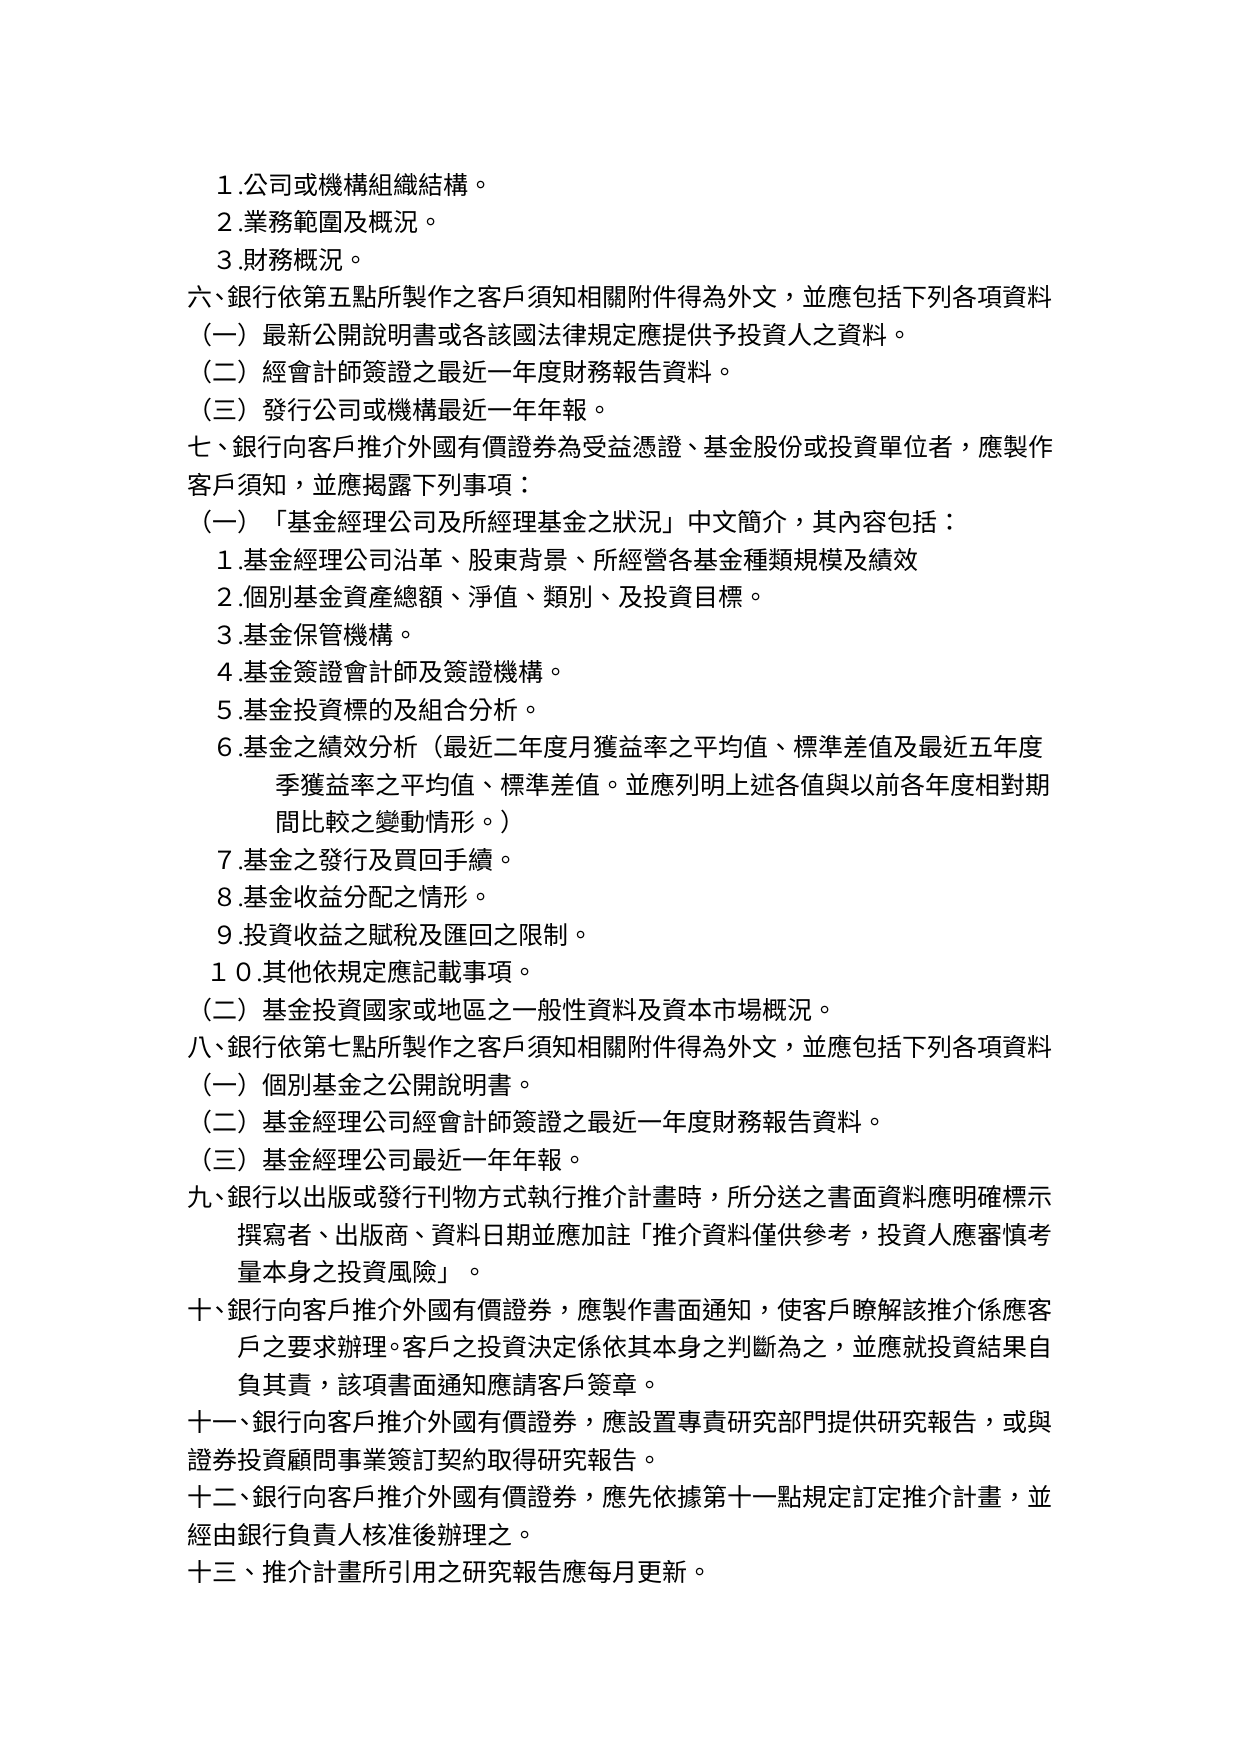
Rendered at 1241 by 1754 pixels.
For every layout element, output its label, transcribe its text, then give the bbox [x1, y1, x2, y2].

text ８.基金收益分配之情形。 [187, 877, 1053, 914]
text 十三、推介計畫所引用之研究報告應每月更新。 [187, 1552, 1053, 1589]
text 十、銀行向客戶推介外國有價證券，應製作書面通知，使客戶瞭解該推介係應客戶之要求辦理。客戶之投資決定係依其本身之判斷為之，並應就投資結果自負其責，該項書面通知應請客戶簽章。 [187, 1289, 1053, 1402]
text ９.投資收益之賦稅及匯回之限制。 [187, 914, 1053, 952]
text （三）發行公司或機構最近一年年報。 [187, 389, 1053, 427]
text １.基金經理公司沿革、股東背景、所經營各基金種類規模及績效 [187, 539, 1053, 577]
text ４.基金簽證會計師及簽證機構。 [187, 652, 1053, 689]
text ５.基金投資標的及組合分析。 [187, 689, 1053, 727]
text 七、銀行向客戶推介外國有價證券為受益憑證、基金股份或投資單位者，應製作客戶須知，並應揭露下列事項： [187, 427, 1053, 502]
text ２.業務範圍及概況。 [187, 202, 1053, 239]
text ２.個別基金資產總額、淨值、類別、及投資目標。 [187, 577, 1053, 614]
text （一）個別基金之公開說明書。 [187, 1064, 1053, 1102]
text １.公司或機構組織結構。 [187, 164, 1053, 202]
text 八、銀行依第七點所製作之客戶須知相關附件得為外文，並應包括下列各項資料： [187, 1027, 1053, 1064]
text ６.基金之績效分析（最近二年度月獲益率之平均值、標準差值及最近五年度季獲益率之平均值、標準差值。並應列明上述各值與以前各年度相對期間比較之變動情形。） [187, 727, 1053, 839]
text 九、銀行以出版或發行刊物方式執行推介計畫時，所分送之書面資料應明確標示撰寫者、出版商、資料日期並應加註「推介資料僅供參考，投資人應審慎考量本身之投資風險」。 [187, 1177, 1053, 1289]
text （二）經會計師簽證之最近一年度財務報告資料。 [187, 352, 1053, 389]
text ３.基金保管機構。 [187, 614, 1053, 652]
text （一）「基金經理公司及所經理基金之狀況」中文簡介，其內容包括： [187, 502, 1053, 539]
text ７.基金之發行及買回手續。 [187, 839, 1053, 877]
text 十一、銀行向客戶推介外國有價證券，應設置專責研究部門提供研究報告，或與證券投資顧問事業簽訂契約取得研究報告。 [187, 1402, 1053, 1477]
text １０.其他依規定應記載事項。 [187, 952, 1053, 989]
text （三）基金經理公司最近一年年報。 [187, 1139, 1053, 1177]
text 六、銀行依第五點所製作之客戶須知相關附件得為外文，並應包括下列各項資料： [187, 277, 1053, 314]
text ３.財務概況。 [187, 239, 1053, 277]
text （二）基金經理公司經會計師簽證之最近一年度財務報告資料。 [187, 1102, 1053, 1139]
text （二）基金投資國家或地區之一般性資料及資本市場概況。 [187, 989, 1053, 1027]
text （一）最新公開說明書或各該國法律規定應提供予投資人之資料。 [187, 314, 1053, 352]
text 十二、銀行向客戶推介外國有價證券，應先依據第十一點規定訂定推介計畫，並經由銀行負責人核准後辦理之。 [187, 1477, 1053, 1552]
